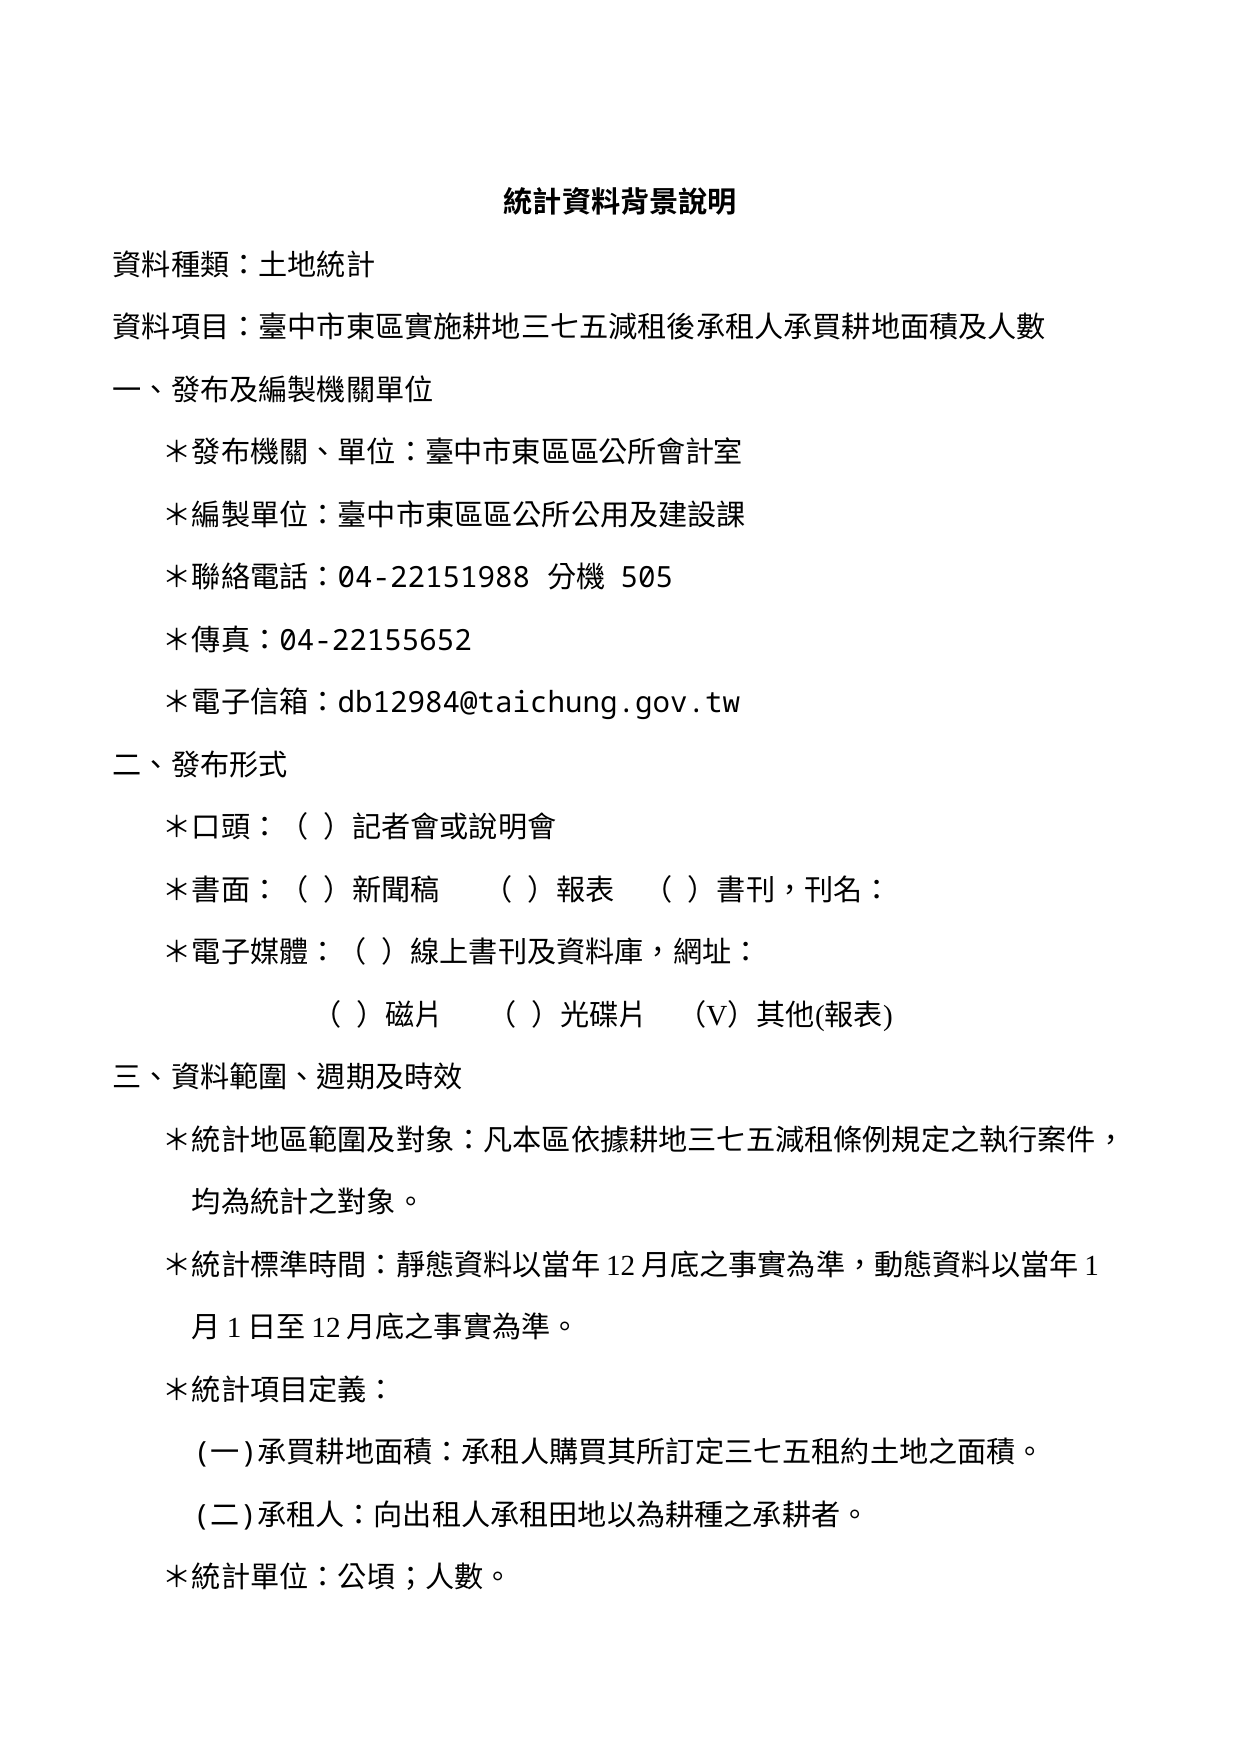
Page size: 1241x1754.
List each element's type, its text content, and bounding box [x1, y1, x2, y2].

text 三、資料範圍、週期及時效 [112, 1033, 1128, 1096]
text (一)承買耕地面積：承租人購買其所訂定三七五租約土地之面積。 [193, 1408, 1128, 1471]
text 二、發布形式 [112, 721, 1128, 783]
text ＊聯絡電話：04-22151988 分機 505 [162, 533, 1128, 596]
text ＊電子信箱：db12984@taichung.gov.tw [162, 658, 1128, 721]
text ＊統計地區範圍及對象：凡本區依據耕地三七五減租條例規定之執行案件，均為統計之對象。 [162, 1096, 1128, 1221]
text ＊統計標準時間：靜態資料以當年12月底之事實為準，動態資料以當年1月1日至12月底之事實為準。 [162, 1221, 1128, 1346]
text ＊口頭：（ ）記者會或說明會 [162, 783, 1128, 846]
text （ ）磁片 （ ）光碟片 （V）其他(報表) [312, 971, 1128, 1033]
text ＊電子媒體：（ ）線上書刊及資料庫，網址： [162, 908, 1128, 971]
text 資料種類：土地統計 [112, 221, 1128, 283]
text ＊發布機關、單位：臺中市東區區公所會計室 [162, 408, 1128, 471]
text ＊編製單位：臺中市東區區公所公用及建設課 [162, 471, 1128, 533]
text ＊書面：（ ）新聞稿 （ ）報表 （ ）書刊，刊名： [162, 846, 1128, 908]
text ＊統計項目定義： [162, 1346, 1128, 1408]
text 一、發布及編製機關單位 [112, 346, 1128, 408]
text (二)承租人：向出租人承租田地以為耕種之承耕者。 [193, 1471, 1103, 1533]
text ＊傳真：04-22155652 [162, 596, 1128, 658]
text 資料項目：臺中市東區實施耕地三七五減租後承租人承買耕地面積及人數 [112, 283, 1128, 346]
text ＊統計單位：公頃；人數。 [162, 1533, 1128, 1596]
text 統計資料背景說明 [112, 158, 1128, 221]
